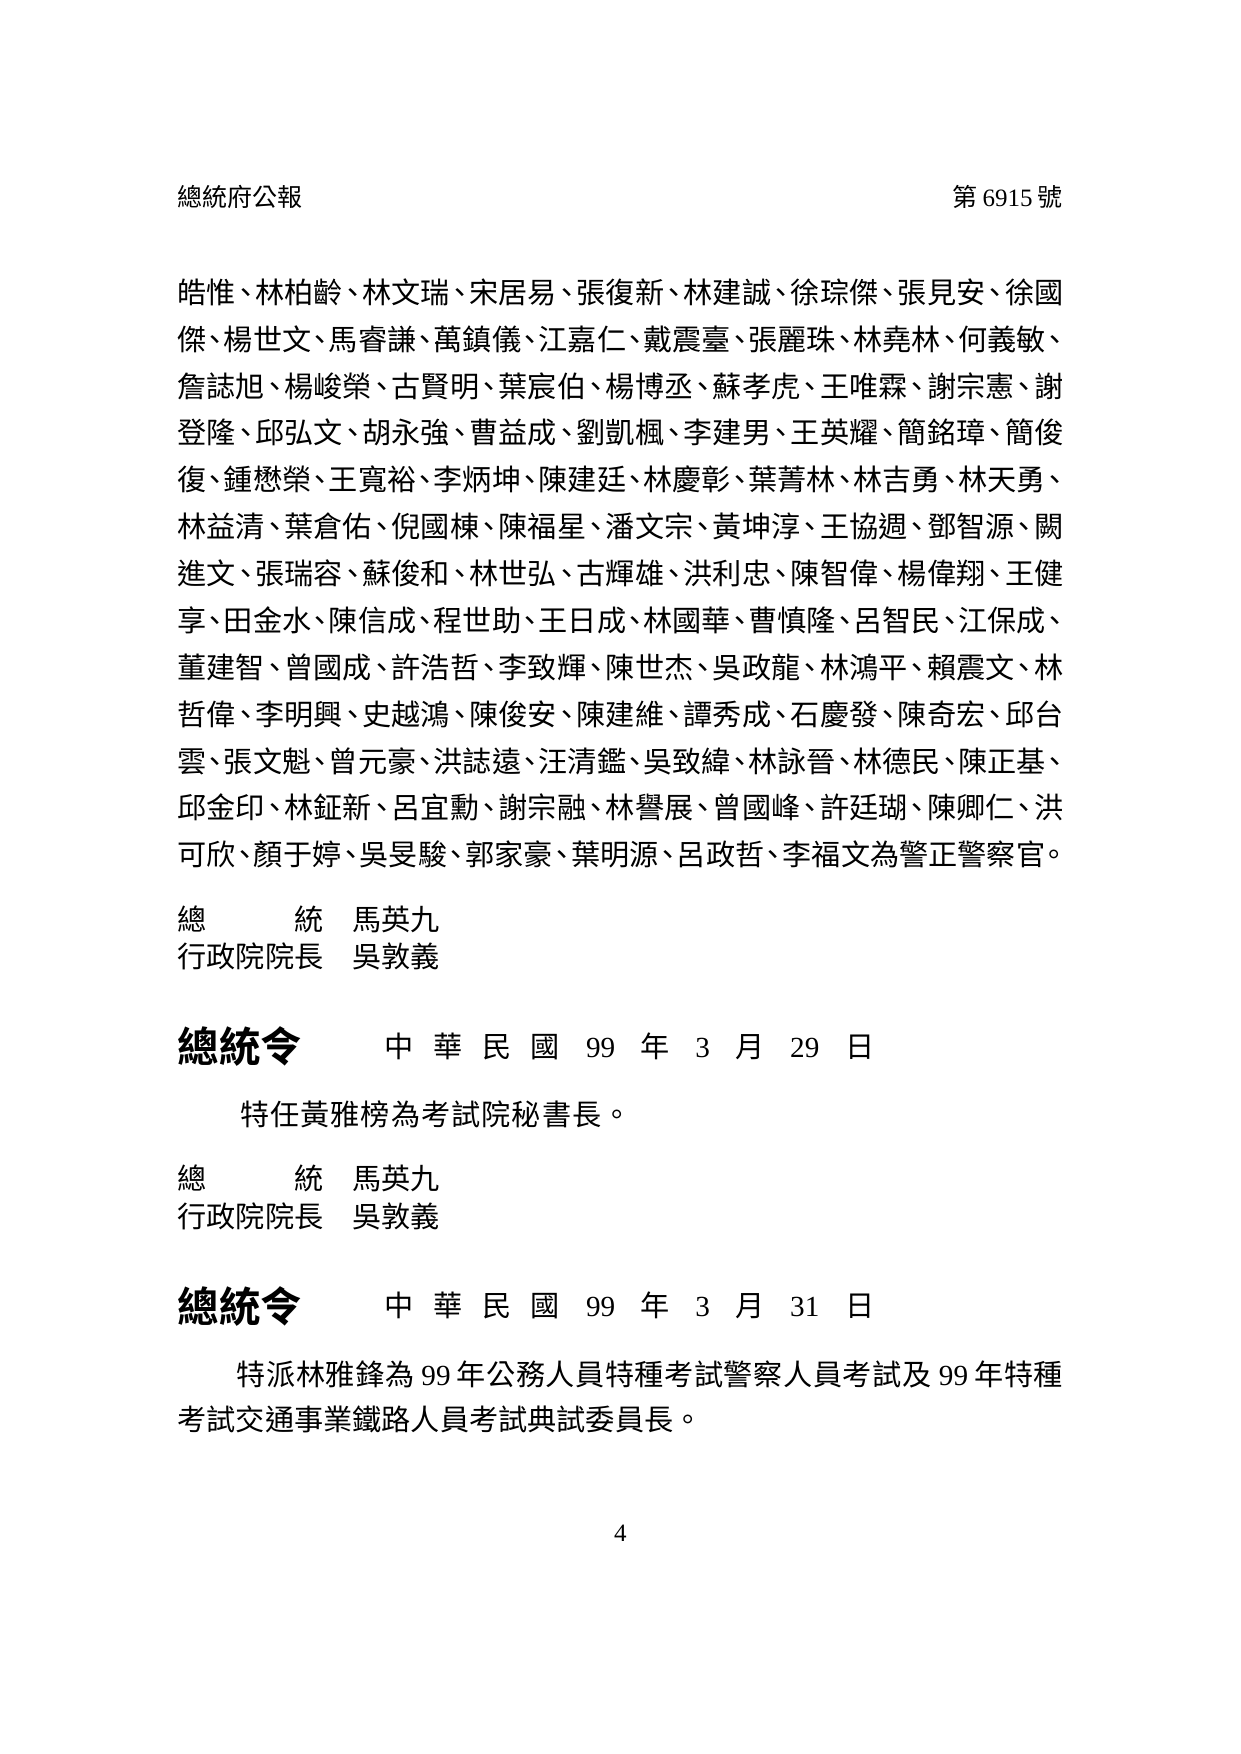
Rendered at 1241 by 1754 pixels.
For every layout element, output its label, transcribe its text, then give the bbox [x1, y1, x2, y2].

text 行政院院長 吳敦義 [177, 938, 1063, 975]
text 總 統 馬英九 [177, 900, 1063, 938]
text 總 統 馬英九 [177, 1160, 1063, 1197]
table_header 中華民國99年3月31日 [381, 1260, 877, 1348]
text 行政院院長 吳敦義 [177, 1197, 1063, 1235]
table_header 總統令 [174, 1260, 381, 1348]
text 特派林雅鋒為99年公務人員特種考試警察人員考試及99年特種考試交通事業鐵路人員考試典試委員長。 [177, 1348, 1063, 1440]
text 特任黃雅榜為考試院秘書長。 [177, 1089, 1063, 1135]
table_header 總統令 [174, 1000, 381, 1089]
table_header 中華民國99年3月29日 [381, 1000, 877, 1089]
text 任命劉金祥、林耕宇、李威廷、王雅平、韓松儒、葉書伃、李建明、張皓惟、林柏齡、林文瑞、宋居易、張復新、林建誠、徐琮傑、張見安、徐國傑、楊世文、馬睿謙、萬鎮儀、江嘉仁、戴震臺、張麗珠、林堯林、何義敏、詹誌旭、楊峻榮、古賢明、葉宸伯、楊博丞、蘇孝虎、王唯霖、謝宗憲、謝登隆、邱弘文、胡永強、曹益成、劉凱楓、李建男、王英耀、簡銘璋、簡俊復、鍾懋榮、王寬裕、李炳坤、陳建廷、林慶彰、葉菁林、林吉勇、林天勇、林益清、葉倉佑、倪國棟、陳福星、潘文宗、黃坤淳、王協週、鄧智源、闕進文、張瑞容、蘇俊和、林世弘、古輝雄、洪利忠、陳智偉、楊偉翔、王健享、田金水、陳信成、程世助、王日成、林國華、曹慎隆、呂智民、江保成、董建智、曾國成、許浩哲、李致輝、陳世杰、吳政龍、林鴻平、賴震文、林哲偉、李明興、史越鴻、陳俊安、陳建維、譚秀成、石慶發、陳奇宏、邱台雲、張文魁、曾元豪、洪誌遠、汪清鑑、吳致緯、林詠晉、林德民、陳正基、邱金印、林鉦新、呂宜勳、謝宗融、林譽展、曾國峰、許廷瑚、陳卿仁、洪可欣、顏于婷、吳旻駿、郭家豪、葉明源、呂政哲、李福文為警正警察官。 [177, 266, 1063, 875]
